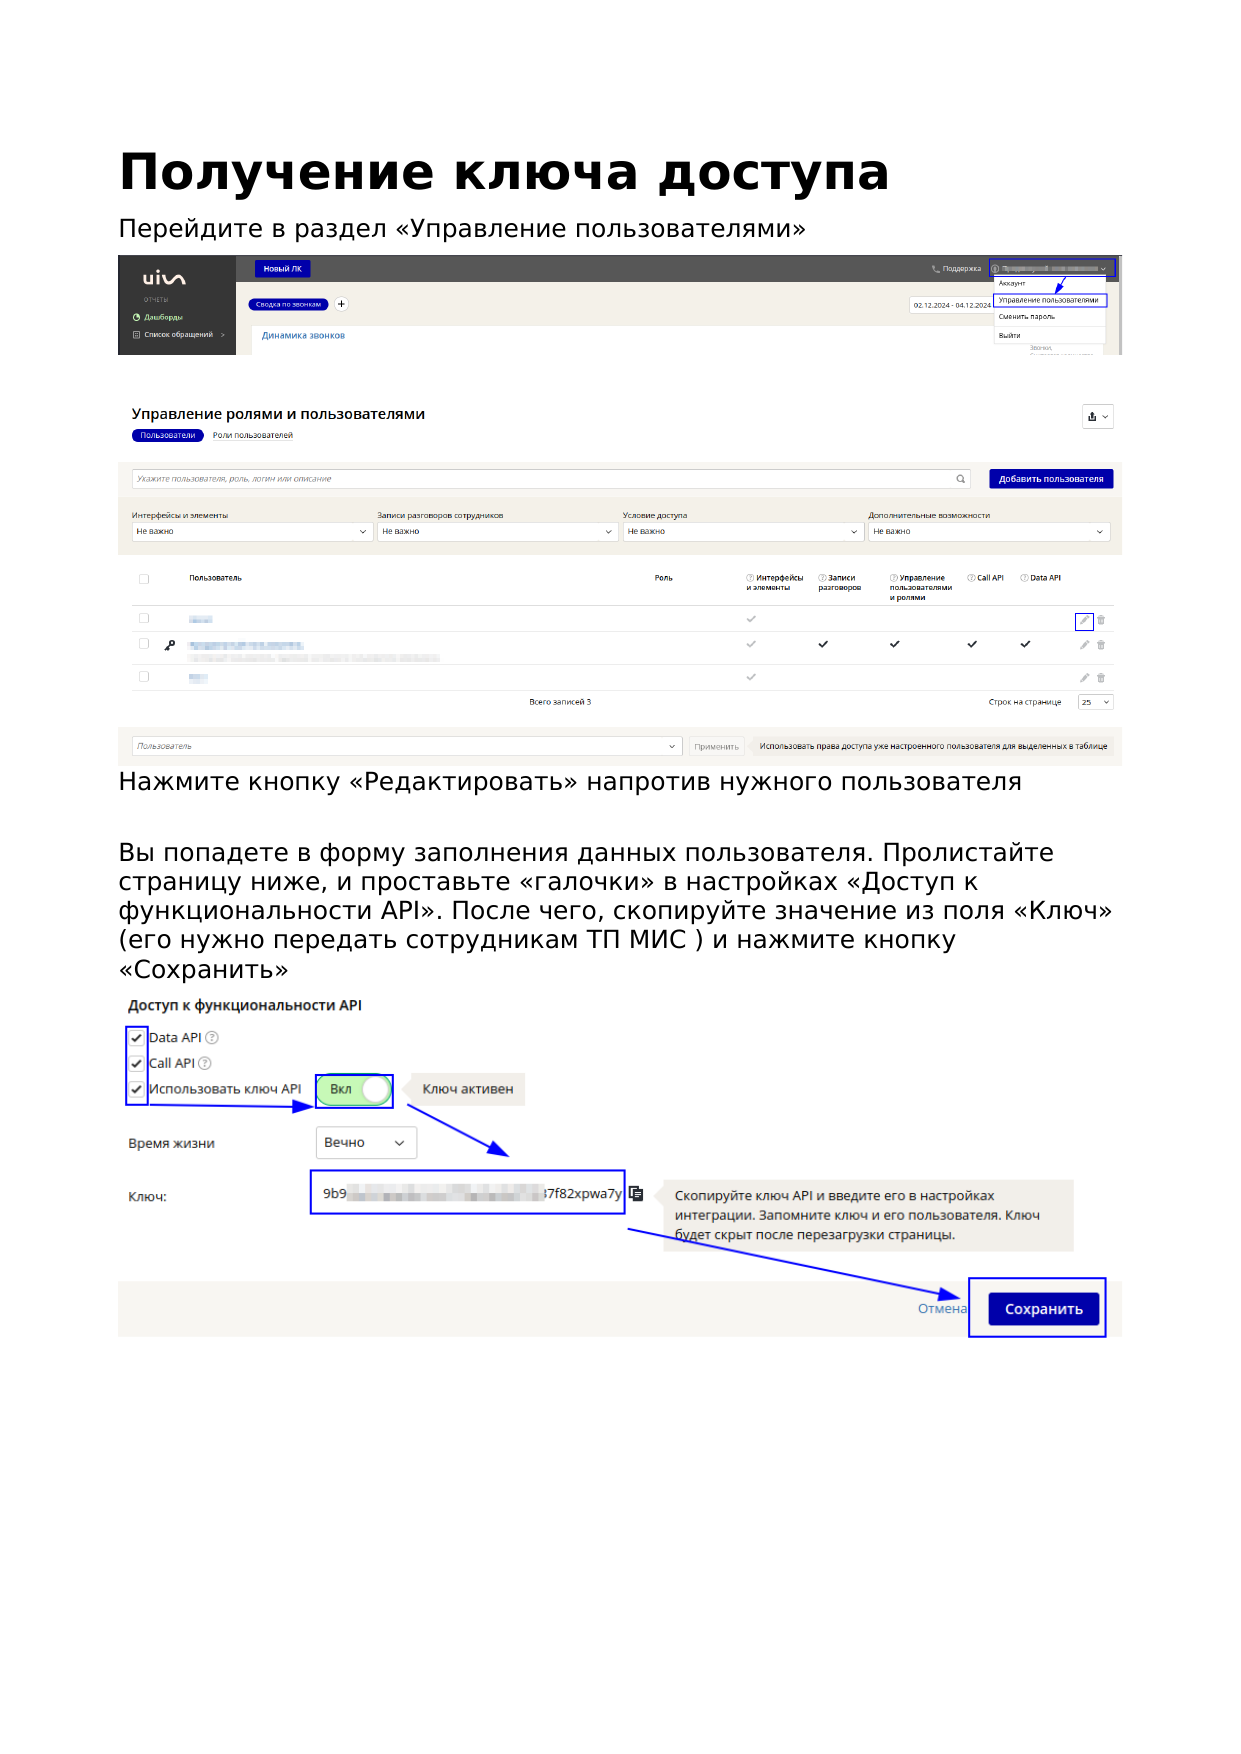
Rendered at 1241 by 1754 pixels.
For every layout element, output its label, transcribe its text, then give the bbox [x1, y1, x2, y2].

text Вы попадете в форму заполнения данных пользователя. Пролистайте страницу ниже, и проставьте «галочки» в настройках «Доступ к функциональности API». После чего, скопируйте значение из поля «Ключ» (его нужно передать сотрудникам ТП МИС ) и нажмите кнопку «Сохранить» [118, 838, 1122, 984]
picture [118, 396, 1123, 768]
picture [118, 255, 1123, 355]
text Перейдите в раздел «Управление пользователями» [118, 214, 1122, 243]
subtitle Получение ключа доступа [118, 143, 1122, 201]
picture [118, 996, 1123, 1347]
text Нажмите кнопку «Редактировать» напротив нужного пользователя [118, 768, 1122, 826]
